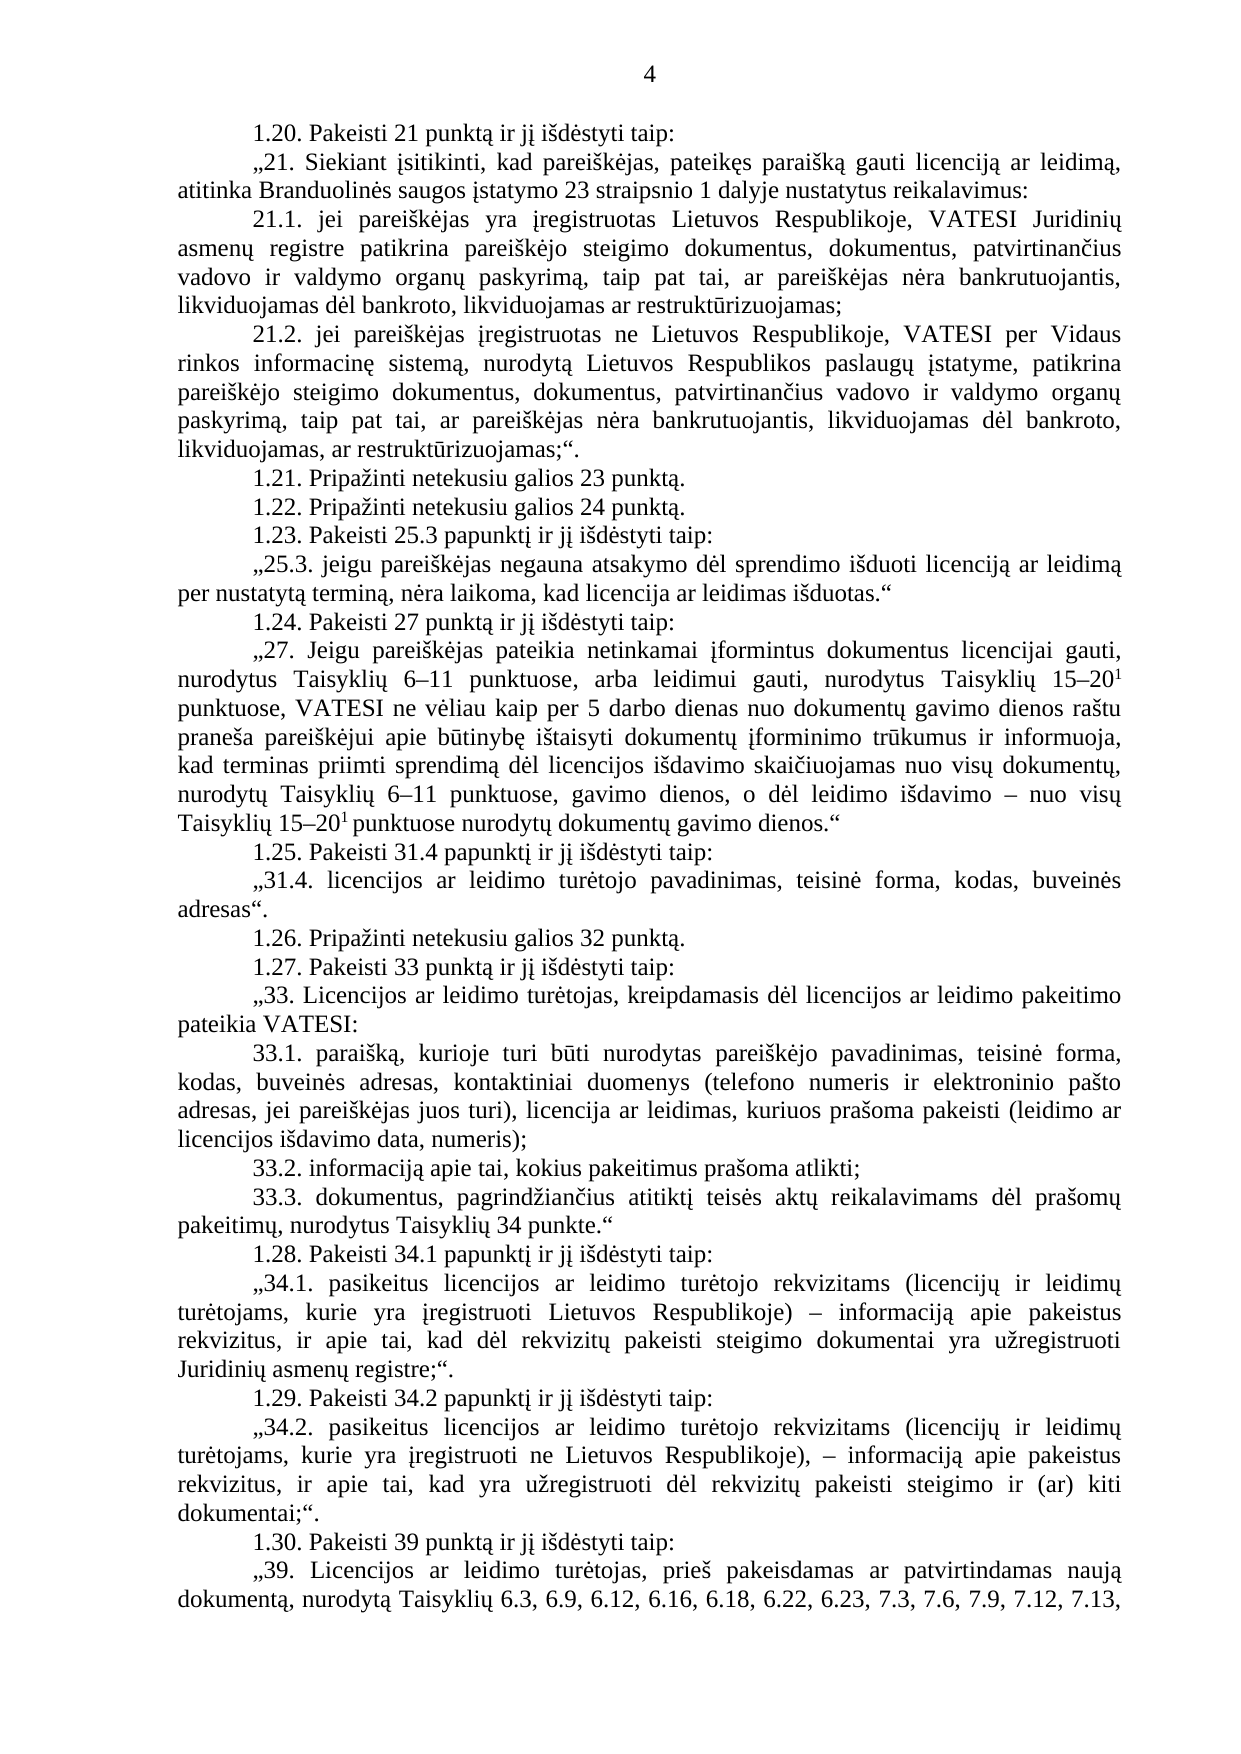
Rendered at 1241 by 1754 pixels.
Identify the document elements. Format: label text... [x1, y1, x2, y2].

text „21. Siekiant įsitikinti, kad pareiškėjas, pateikęs paraišką gauti licenciją ar leidimą, atitinka Branduolinės saugos įstatymo 23 straipsnio 1 dalyje nustatytus reikalavimus: [177, 147, 1122, 204]
text 21.1. jei pareiškėjas yra įregistruotas Lietuvos Respublikoje, VATESI Juridinių asmenų registre patikrina pareiškėjo steigimo dokumentus, dokumentus, patvirtinančius vadovo ir valdymo organų paskyrimą, taip pat tai, ar pareiškėjas nėra bankrutuojantis, likviduojamas dėl bankroto, likviduojamas ar restruktūrizuojamas; [177, 204, 1122, 319]
text 1.24. Pakeisti 27 punktą ir jį išdėstyti taip: [177, 607, 1122, 636]
text 33.1. paraišką, kurioje turi būti nurodytas pareiškėjo pavadinimas, teisinė forma, kodas, buveinės adresas, kontaktiniai duomenys (telefono numeris ir elektroninio pašto adresas, jei pareiškėjas juos turi), licencija ar leidimas, kuriuos prašoma pakeisti (leidimo ar licencijos išdavimo data, numeris); [177, 1038, 1122, 1153]
text 1.29. Pakeisti 34.2 papunktį ir jį išdėstyti taip: [177, 1383, 1122, 1412]
text 1.23. Pakeisti 25.3 papunktį ir jį išdėstyti taip: [177, 521, 1122, 549]
text „25.3. jeigu pareiškėjas negauna atsakymo dėl sprendimo išduoti licenciją ar leidimą per nustatytą terminą, nėra laikoma, kad licencija ar leidimas išduotas.“ [177, 549, 1122, 607]
text 1.22. Pripažinti netekusiu galios 24 punktą. [177, 492, 1122, 521]
text „33. Licencijos ar leidimo turėtojas, kreipdamasis dėl licencijos ar leidimo pakeitimo pateikia VATESI: [177, 981, 1122, 1038]
text „39. Licencijos ar leidimo turėtojas, prieš pakeisdamas ar patvirtindamas naują dokumentą, nurodytą Taisyklių 6.3, 6.9, 6.12, 6.16, 6.18, 6.22, 6.23, 7.3, 7.6, 7.9, 7.12, 7.13, [177, 1556, 1122, 1613]
text 1.20. Pakeisti 21 punktą ir jį išdėstyti taip: [177, 118, 1122, 147]
text 1.27. Pakeisti 33 punktą ir jį išdėstyti taip: [177, 952, 1122, 981]
text 33.3. dokumentus, pagrindžiančius atitiktį teisės aktų reikalavimams dėl prašomų pakeitimų, nurodytus Taisyklių 34 punkte.“ [177, 1182, 1122, 1239]
text 33.2. informaciją apie tai, kokius pakeitimus prašoma atlikti; [177, 1153, 1122, 1182]
text 1.25. Pakeisti 31.4 papunktį ir jį išdėstyti taip: [177, 837, 1122, 866]
text 1.30. Pakeisti 39 punktą ir jį išdėstyti taip: [177, 1527, 1122, 1556]
text „34.1. pasikeitus licencijos ar leidimo turėtojo rekvizitams (licencijų ir leidimų turėtojams, kurie yra įregistruoti Lietuvos Respublikoje) – informaciją apie pakeistus rekvizitus, ir apie tai, kad dėl rekvizitų pakeisti steigimo dokumentai yra užregistruoti Juridinių asmenų registre;“. [177, 1268, 1122, 1383]
text 1.28. Pakeisti 34.1 papunktį ir jį išdėstyti taip: [177, 1239, 1122, 1268]
text 1.21. Pripažinti netekusiu galios 23 punktą. [177, 463, 1122, 492]
text „34.2. pasikeitus licencijos ar leidimo turėtojo rekvizitams (licencijų ir leidimų turėtojams, kurie yra įregistruoti ne Lietuvos Respublikoje), – informaciją apie pakeistus rekvizitus, ir apie tai, kad yra užregistruoti dėl rekvizitų pakeisti steigimo ir (ar) kiti dokumentai;“. [177, 1412, 1122, 1527]
text 21.2. jei pareiškėjas įregistruotas ne Lietuvos Respublikoje, VATESI per Vidaus rinkos informacinę sistemą, nurodytą Lietuvos Respublikos paslaugų įstatyme, patikrina pareiškėjo steigimo dokumentus, dokumentus, patvirtinančius vadovo ir valdymo organų paskyrimą, taip pat tai, ar pareiškėjas nėra bankrutuojantis, likviduojamas dėl bankroto, likviduojamas, ar restruktūrizuojamas;“. [177, 319, 1122, 463]
text „27. Jeigu pareiškėjas pateikia netinkamai įformintus dokumentus licencijai gauti, nurodytus Taisyklių 6–11 punktuose, arba leidimui gauti, nurodytus Taisyklių 15–201 punktuose, VATESI ne vėliau kaip per 5 darbo dienas nuo dokumentų gavimo dienos raštu praneša pareiškėjui apie būtinybę ištaisyti dokumentų įforminimo trūkumus ir informuoja, kad terminas priimti sprendimą dėl licencijos išdavimo skaičiuojamas nuo visų dokumentų, nurodytų Taisyklių 6–11 punktuose, gavimo dienos, o dėl leidimo išdavimo – nuo visų Taisyklių 15–201 punktuose nurodytų dokumentų gavimo dienos.“ [177, 636, 1122, 837]
text „31.4. licencijos ar leidimo turėtojo pavadinimas, teisinė forma, kodas, buveinės adresas“. [177, 866, 1122, 923]
text 1.26. Pripažinti netekusiu galios 32 punktą. [177, 923, 1122, 952]
